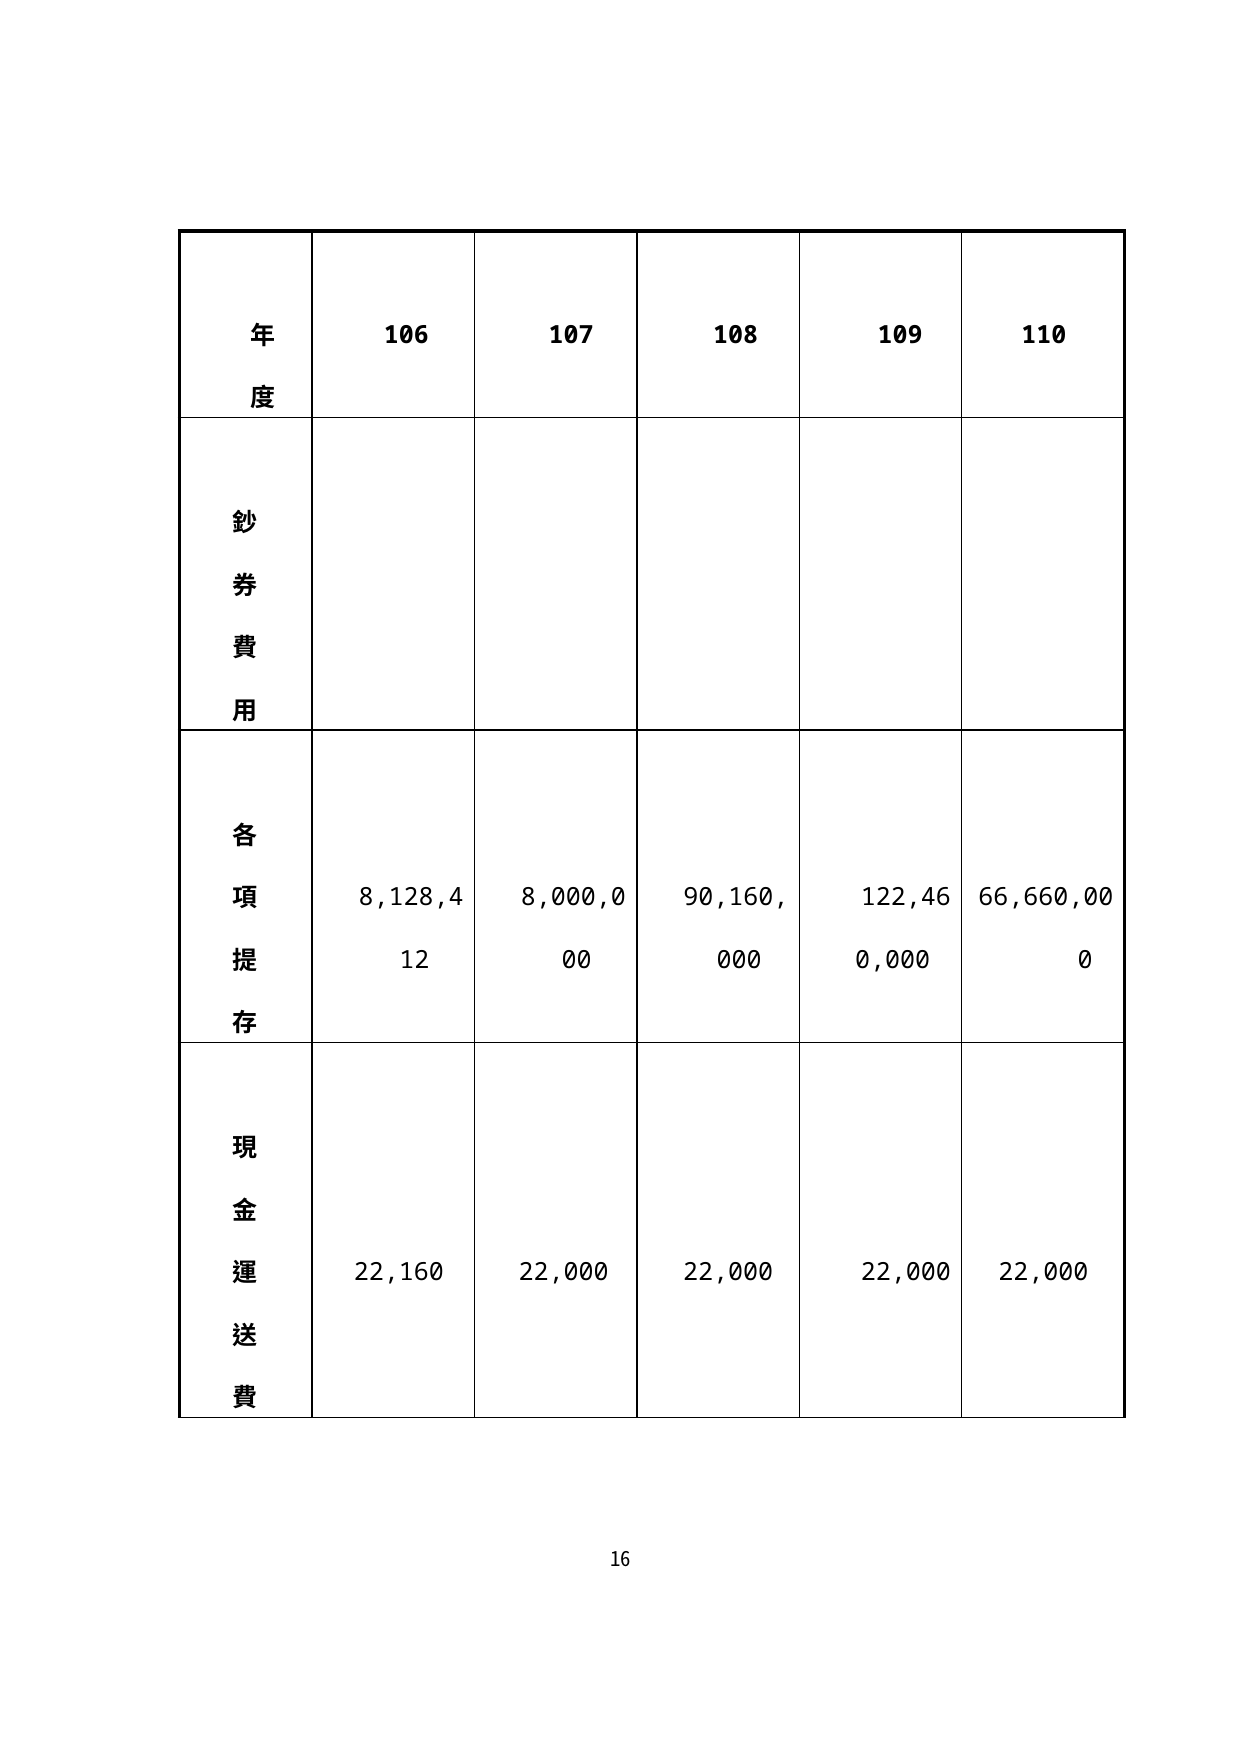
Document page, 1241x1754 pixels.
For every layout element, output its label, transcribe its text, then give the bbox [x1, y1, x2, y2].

table_cell 各項提存 [181, 731, 311, 1042]
table_header 109 [800, 233, 961, 417]
table_header 107 [475, 233, 636, 417]
table_cell [800, 418, 961, 729]
table_cell 90,160,000 [638, 731, 799, 1042]
table_cell 鈔券費用 [181, 418, 311, 729]
table_cell 8,128,412 [313, 731, 474, 1042]
table_header 110 [962, 233, 1123, 417]
table_cell 現金運送費 [181, 1043, 311, 1417]
table_cell 22,000 [638, 1043, 799, 1417]
table_cell 22,000 [800, 1043, 961, 1417]
table_cell 122,460,000 [800, 731, 961, 1042]
table_cell [313, 418, 474, 729]
table_cell [962, 418, 1123, 729]
table_header 108 [638, 233, 799, 417]
table_cell [475, 418, 636, 729]
table_cell [638, 418, 799, 729]
table_cell 22,000 [962, 1043, 1123, 1417]
table_header 106 [313, 233, 474, 417]
table_cell 66,660,000 [962, 731, 1123, 1042]
table_cell 22,160 [313, 1043, 474, 1417]
table_cell 22,000 [475, 1043, 636, 1417]
table_header 年度 [181, 233, 311, 417]
table_cell 8,000,000 [475, 731, 636, 1042]
